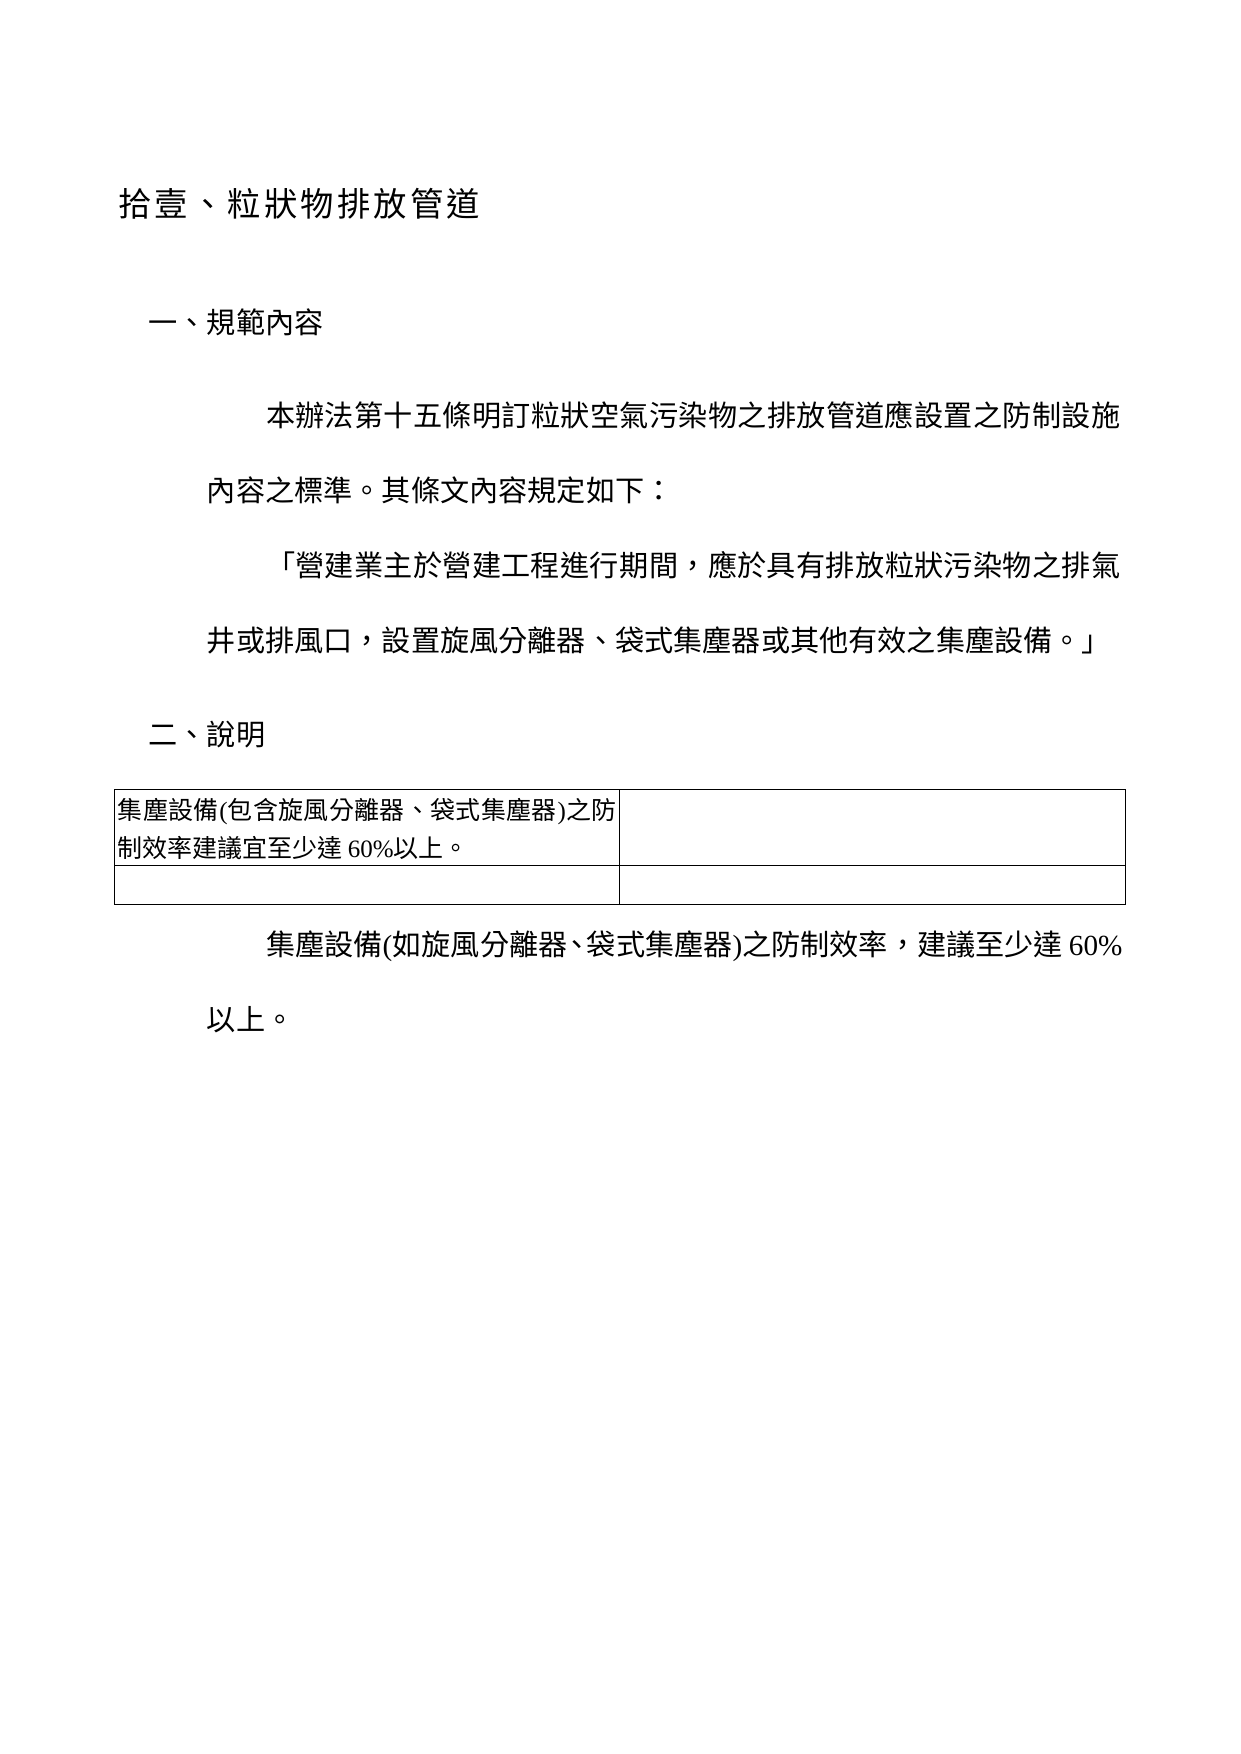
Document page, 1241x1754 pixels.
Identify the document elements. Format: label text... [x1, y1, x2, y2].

text 一、規範內容 [148, 283, 1122, 358]
table_cell [620, 866, 1125, 904]
table_header [620, 790, 1125, 865]
table_header 集塵設備(包含旋風分離器、袋式集塵器)之防制效率建議宜至少達60%以上。 [115, 790, 619, 865]
text 二、說明 [148, 695, 1122, 770]
text 集塵設備(如旋風分離器、袋式集塵器)之防制效率，建議至少達60%以上。 [207, 905, 1122, 1055]
text 「營建業主於營建工程進行期間，應於具有排放粒狀污染物之排氣井或排風口，設置旋風分離器、袋式集塵器或其他有效之集塵設備。」 [207, 527, 1122, 677]
text 拾壹、粒狀物排放管道 [118, 164, 1122, 239]
table_cell [115, 866, 619, 904]
text 本辦法第十五條明訂粒狀空氣污染物之排放管道應設置之防制設施內容之標準。其條文內容規定如下： [207, 377, 1122, 527]
